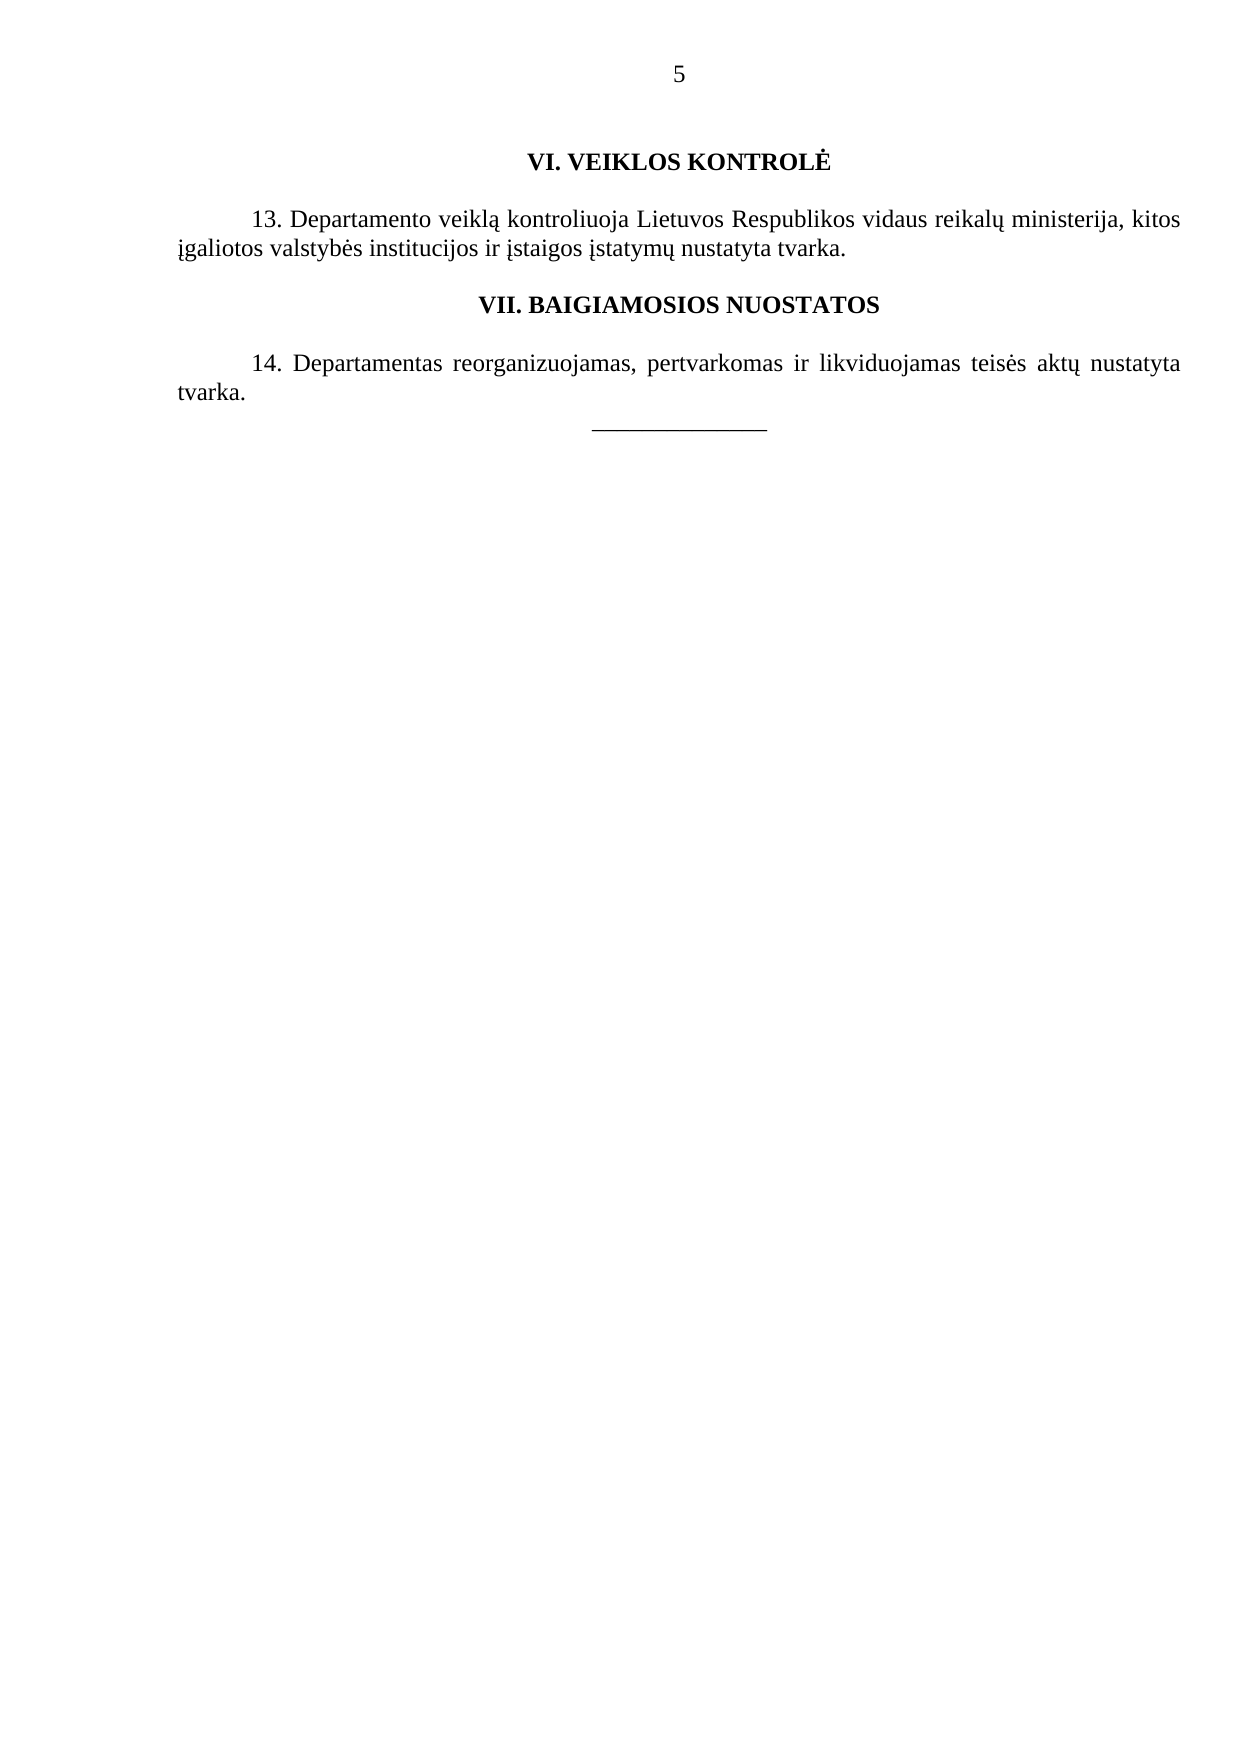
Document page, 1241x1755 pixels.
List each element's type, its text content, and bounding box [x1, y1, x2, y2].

text 14. Departamentas reorganizuojamas, pertvarkomas ir likviduojamas teisės aktų nustatyta tvarka. [177, 348, 1181, 406]
text ______________ [177, 406, 1181, 434]
text 13. Departamento veiklą kontroliuoja Lietuvos Respublikos vidaus reikalų ministerija, kitos įgaliotos valstybės institucijos ir įstaigos įstatymų nustatyta tvarka. [177, 204, 1181, 262]
text VI. VEIKLOS KONTROLĖ [177, 147, 1181, 176]
text VII. BAIGIAMOSIOS NUOSTATOS [177, 291, 1181, 319]
